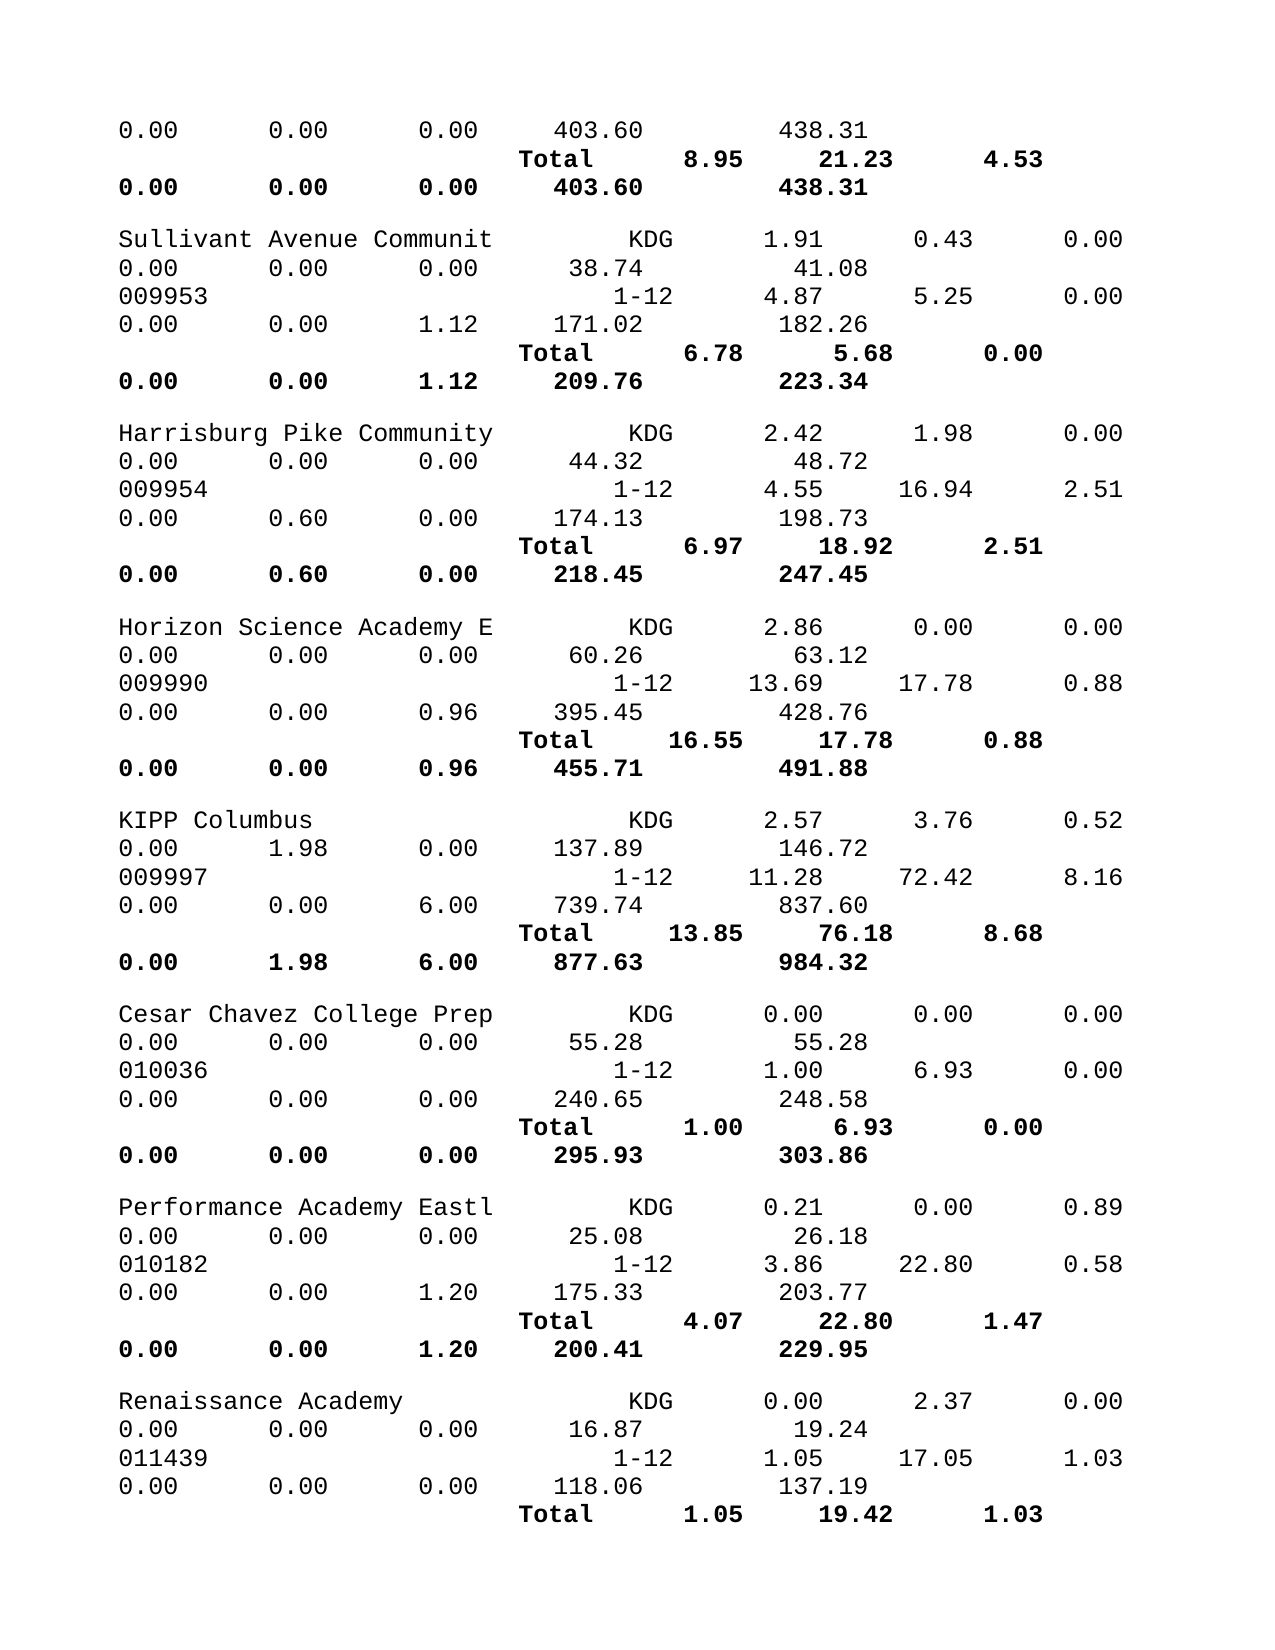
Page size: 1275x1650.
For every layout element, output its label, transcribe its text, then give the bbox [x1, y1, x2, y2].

text Total 4.07 22.80 1.47 0.00 0.00 1.20 200.41 229.95 [118, 1308, 1157, 1365]
text Total 1.00 6.93 0.00 0.00 0.00 0.00 295.93 303.86 [118, 1115, 1157, 1171]
text 010182 1-12 3.86 22.80 0.58 0.00 0.00 1.20 175.33 203.77 [118, 1252, 1157, 1308]
text Total 16.55 17.78 0.88 0.00 0.00 0.96 455.71 491.88 [118, 727, 1157, 784]
text Total 8.95 21.23 4.53 0.00 0.00 0.00 403.60 438.31 [118, 146, 1157, 203]
text 0.00 0.00 0.00 403.60 438.31 [118, 118, 1157, 146]
text 010036 1-12 1.00 6.93 0.00 0.00 0.00 0.00 240.65 248.58 [118, 1058, 1157, 1115]
text Total 13.85 76.18 8.68 0.00 1.98 6.00 877.63 984.32 [118, 921, 1157, 978]
text Sullivant Avenue Communit KDG 1.91 0.43 0.00 0.00 0.00 0.00 38.74 41.08 [118, 227, 1157, 283]
text Renaissance Academy KDG 0.00 2.37 0.00 0.00 0.00 0.00 16.87 19.24 [118, 1389, 1157, 1445]
text KIPP Columbus KDG 2.57 3.76 0.52 0.00 1.98 0.00 137.89 146.72 [118, 808, 1157, 864]
text 009953 1-12 4.87 5.25 0.00 0.00 0.00 1.12 171.02 182.26 [118, 283, 1157, 340]
text 009954 1-12 4.55 16.94 2.51 0.00 0.60 0.00 174.13 198.73 [118, 477, 1157, 534]
text 009997 1-12 11.28 72.42 8.16 0.00 0.00 6.00 739.74 837.60 [118, 864, 1157, 921]
text Total 1.05 19.42 1.03 [118, 1502, 1157, 1530]
text Performance Academy Eastl KDG 0.21 0.00 0.89 0.00 0.00 0.00 25.08 26.18 [118, 1195, 1157, 1252]
text Harrisburg Pike Community KDG 2.42 1.98 0.00 0.00 0.00 0.00 44.32 48.72 [118, 420, 1157, 477]
text Horizon Science Academy E KDG 2.86 0.00 0.00 0.00 0.00 0.00 60.26 63.12 [118, 614, 1157, 671]
text 009990 1-12 13.69 17.78 0.88 0.00 0.00 0.96 395.45 428.76 [118, 671, 1157, 727]
text Total 6.78 5.68 0.00 0.00 0.00 1.12 209.76 223.34 [118, 340, 1157, 397]
text Total 6.97 18.92 2.51 0.00 0.60 0.00 218.45 247.45 [118, 534, 1157, 590]
text 011439 1-12 1.05 17.05 1.03 0.00 0.00 0.00 118.06 137.19 [118, 1445, 1157, 1502]
text Cesar Chavez College Prep KDG 0.00 0.00 0.00 0.00 0.00 0.00 55.28 55.28 [118, 1001, 1157, 1058]
